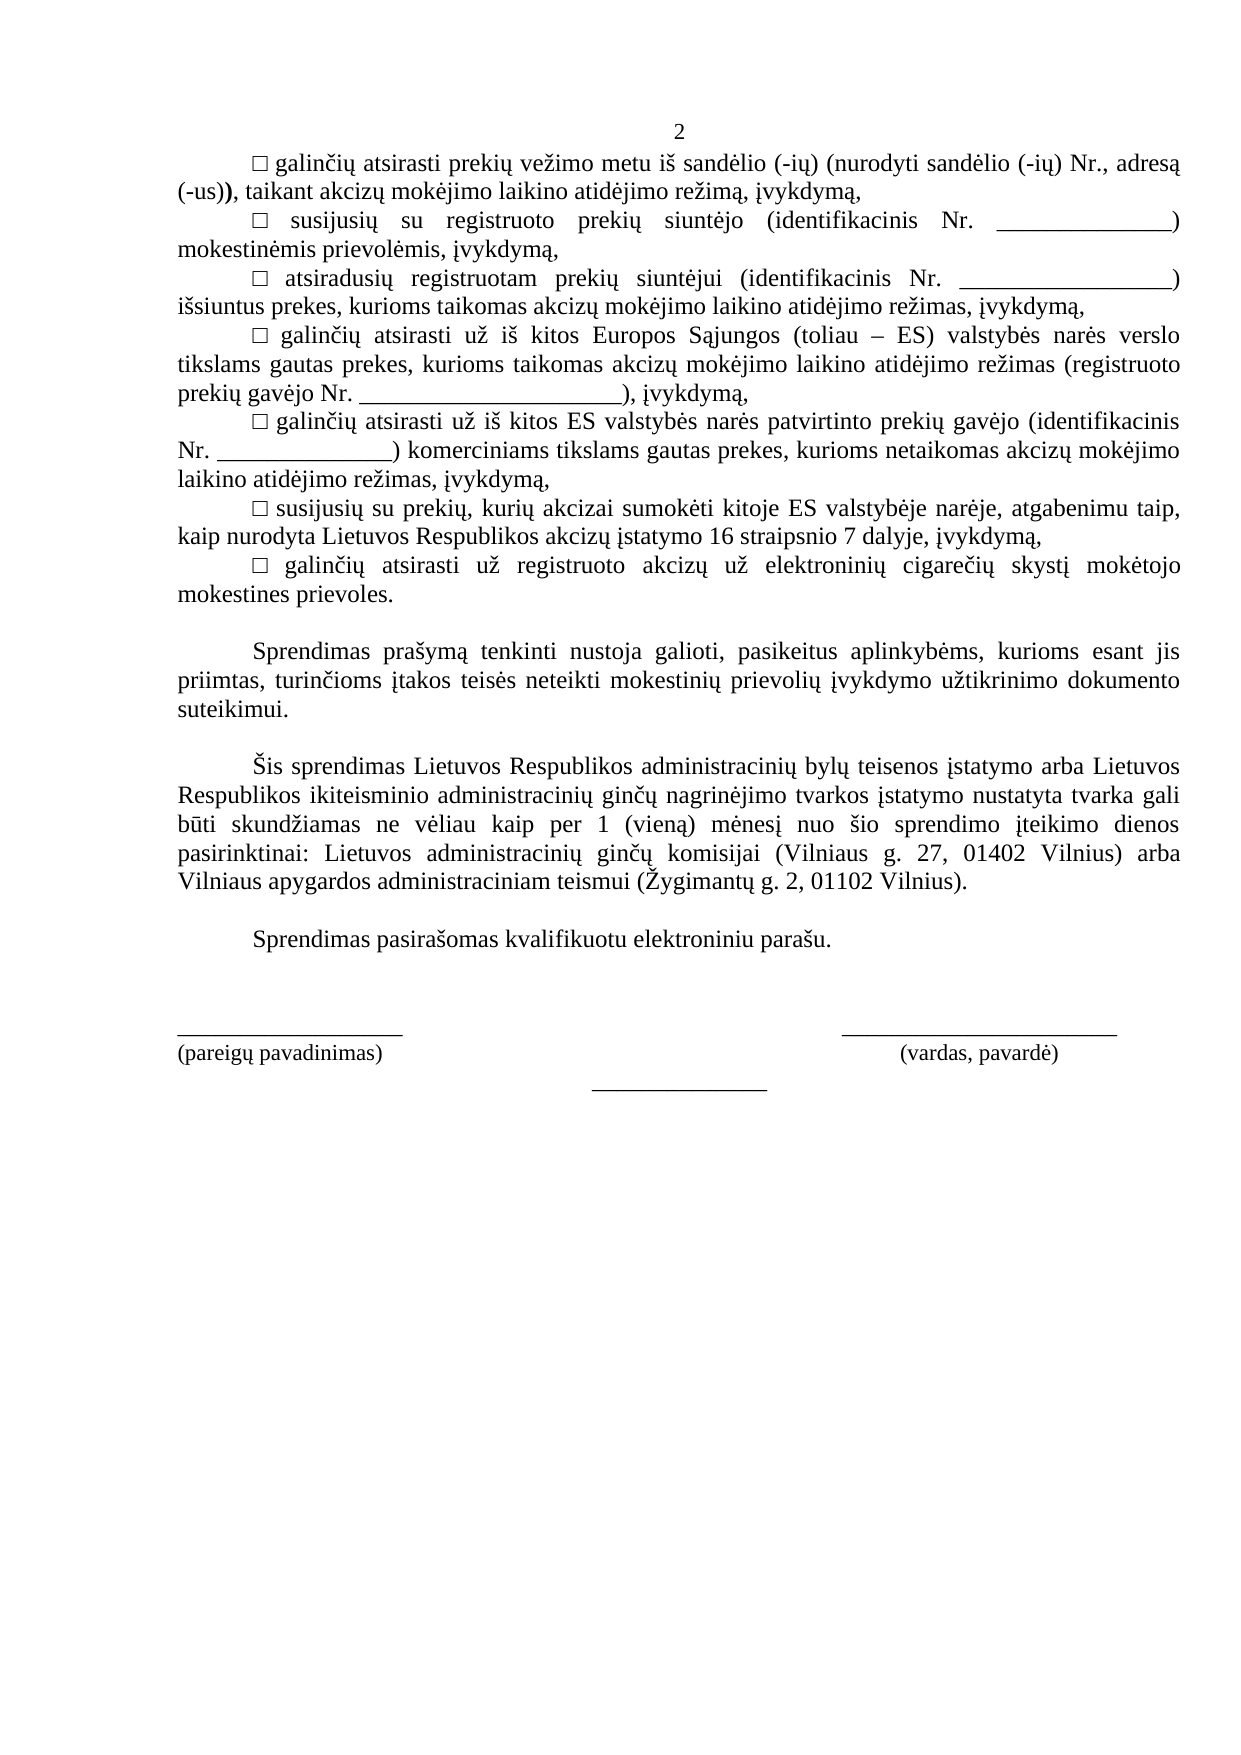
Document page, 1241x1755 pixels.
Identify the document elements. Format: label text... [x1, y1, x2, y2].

text (pareigų pavadinimas) (vardas, pavardė) [177, 1039, 1181, 1065]
text □ galinčių atsirasti už iš kitos Europos Sąjungos (toliau – ES) valstybės narės verslo tikslams gautas prekes, kurioms taikomas akcizų mokėjimo laikino atidėjimo režimas (registruoto prekių gavėjo Nr. _____________________), įvykdymą, [177, 320, 1181, 406]
text □ galinčių atsirasti už iš kitos ES valstybės narės patvirtinto prekių gavėjo (identifikacinis Nr. ______________) komerciniams tikslams gautas prekes, kurioms netaikomas akcizų mokėjimo laikino atidėjimo režimas, įvykdymą, [177, 406, 1181, 493]
text □ galinčių atsirasti už registruoto akcizų už elektroninių cigarečių skystį mokėtojo mokestines prievoles. [177, 550, 1181, 608]
text □ susijusių su registruoto prekių siuntėjo (identifikacinis Nr. ______________) mokestinėmis prievolėmis, įvykdymą, [177, 205, 1181, 263]
text □ susijusių su prekių, kurių akcizai sumokėti kitoje ES valstybėje narėje, atgabenimu taip, kaip nurodyta Lietuvos Respublikos akcizų įstatymo 16 straipsnio 7 dalyje, įvykdymą, [177, 493, 1181, 550]
text Sprendimas prašymą tenkinti nustoja galioti, pasikeitus aplinkybėms, kurioms esant jis priimtas, turinčioms įtakos teisės neteikti mokestinių prievolių įvykdymo užtikrinimo dokumento suteikimui. [177, 636, 1181, 723]
text □ atsiradusių registruotam prekių siuntėjui (identifikacinis Nr. _________________) išsiuntus prekes, kurioms taikomas akcizų mokėjimo laikino atidėjimo režimas, įvykdymą, [177, 263, 1181, 320]
text □ galinčių atsirasti prekių vežimo metu iš sandėlio (-ių) (nurodyti sandėlio (-ių) Nr., adresą (-us)), taikant akcizų mokėjimo laikino atidėjimo režimą, įvykdymą, [177, 148, 1181, 205]
text Šis sprendimas Lietuvos Respublikos administracinių bylų teisenos įstatymo arba Lietuvos Respublikos ikiteisminio administracinių ginčų nagrinėjimo tvarkos įstatymo nustatyta tvarka gali būti skundžiamas ne vėliau kaip per 1 (vieną) mėnesį nuo šio sprendimo įteikimo dienos pasirinktinai: Lietuvos administracinių ginčų komisijai (Vilniaus g. 27, 01402 Vilnius) arba Vilniaus apygardos administraciniam teismui (Žygimantų g. 2, 01102 Vilnius). [177, 751, 1181, 895]
text __________________ ______________________ [177, 1010, 1181, 1039]
text ______________ [177, 1065, 1181, 1094]
text Sprendimas pasirašomas kvalifikuotu elektroniniu parašu. [177, 924, 1181, 953]
